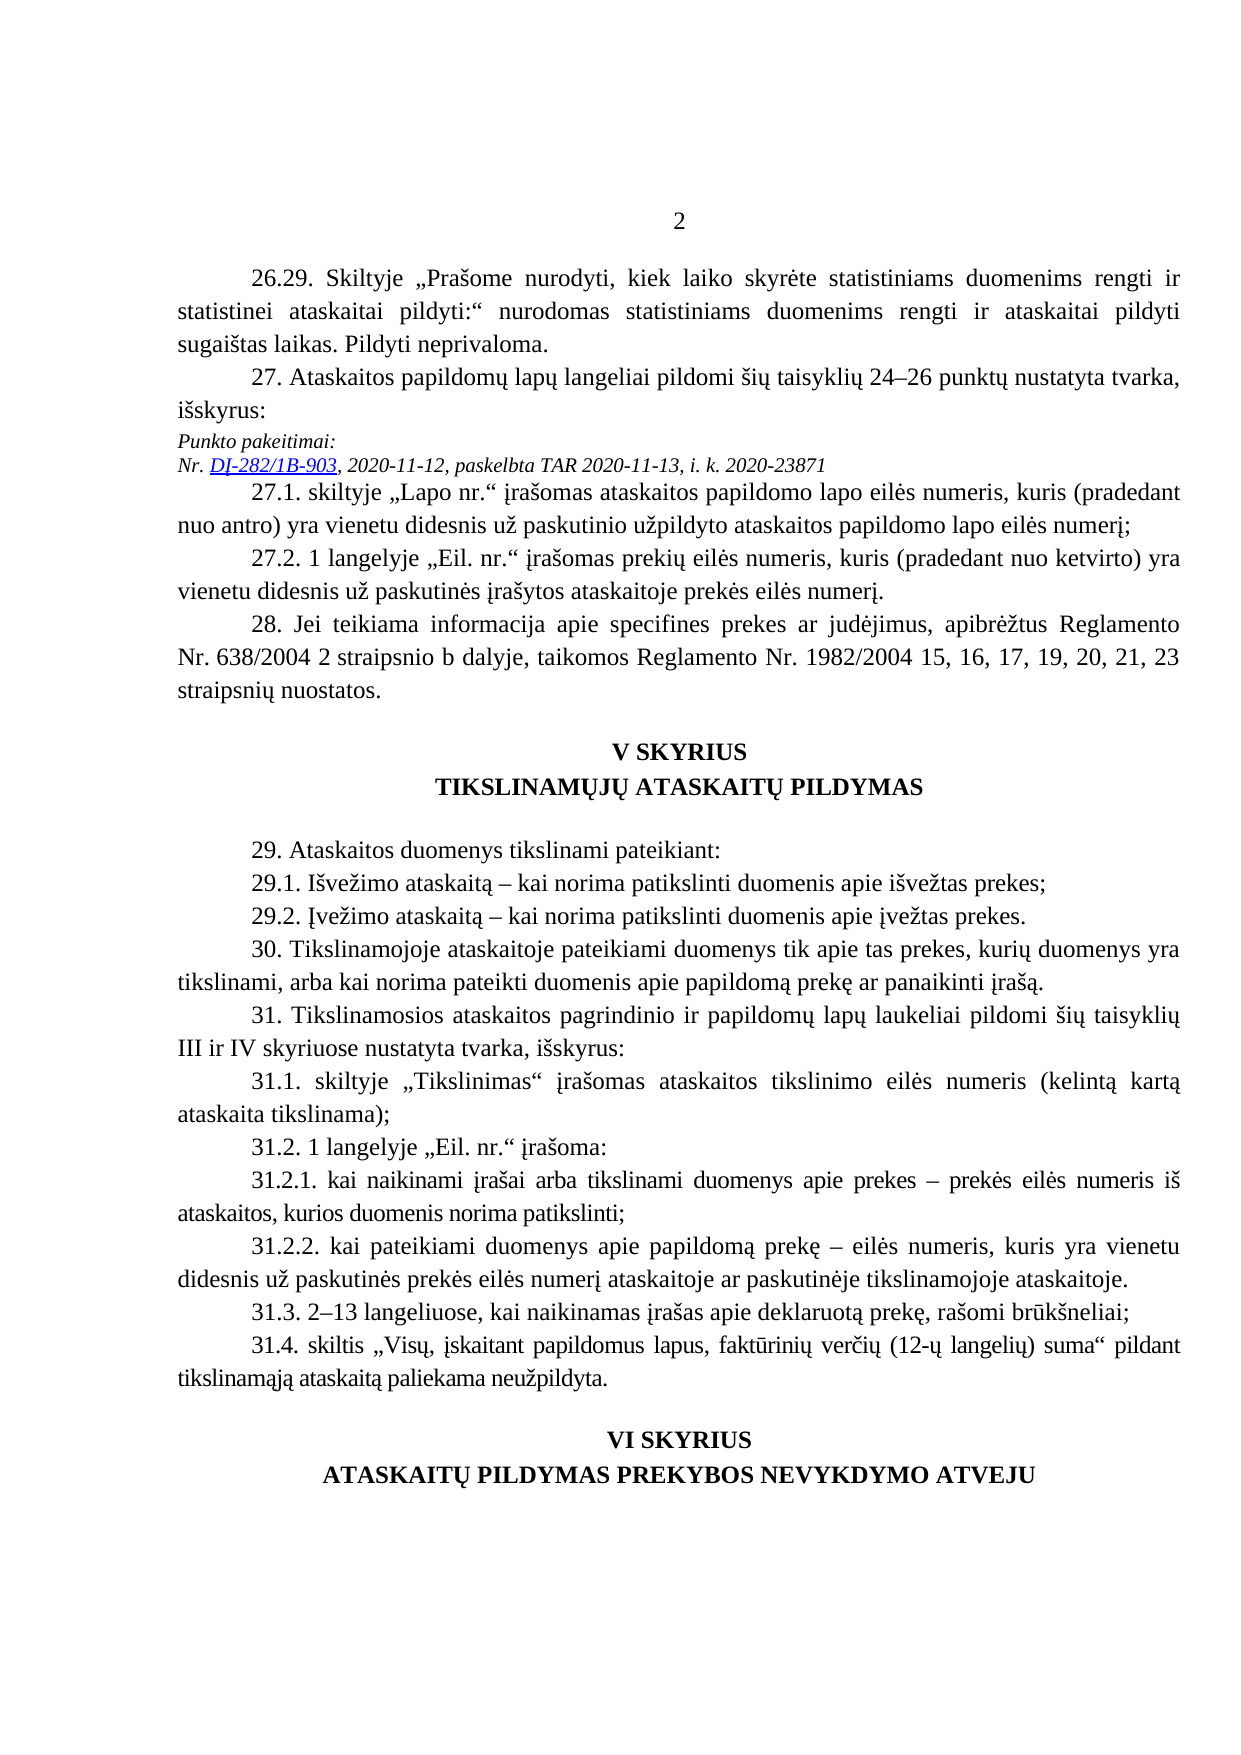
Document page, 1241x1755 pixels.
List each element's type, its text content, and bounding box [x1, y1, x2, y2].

text 31.2. 1 langelyje „Eil. nr.“ įrašoma: [177, 1132, 1181, 1161]
text 27. Ataskaitos papildomų lapų langeliai pildomi šių taisyklių 24–26 punktų nustatyta tvarka, išskyrus: [177, 362, 1181, 424]
text Punkto pakeitimai: [177, 428, 1181, 453]
text 26.29. Skiltyje „Prašome nurodyti, kiek laiko skyrėte statistiniams duomenims rengti ir statistinei ataskaitai pildyti:“ nurodomas statistiniams duomenims rengti ir ataskaitai pildyti sugaištas laikas. Pildyti neprivaloma. [177, 263, 1181, 358]
text 31. Tikslinamosios ataskaitos pagrindinio ir papildomų lapų laukeliai pildomi šių taisyklių III ir IV skyriuose nustatyta tvarka, išskyrus: [177, 1000, 1181, 1062]
text V SKYRIUS [177, 737, 1181, 765]
text 31.2.1. kai naikinami įrašai arba tikslinami duomenys apie prekes – prekės eilės numeris iš ataskaitos, kurios duomenis norima patikslinti; [177, 1165, 1181, 1227]
text 29.2. Įvežimo ataskaitą – kai norima patikslinti duomenis apie įvežtas prekes. [177, 901, 1181, 929]
text 31.4. skiltis „Visų, įskaitant papildomus lapus, faktūrinių verčių (12-ų langelių) suma“ pildant tikslinamąją ataskaitą paliekama neužpildyta. [177, 1330, 1181, 1392]
text TIKSLINAMŲJŲ ATASKAITŲ PILDYMAS [177, 772, 1181, 800]
text 29.1. Išvežimo ataskaitą – kai norima patikslinti duomenis apie išvežtas prekes; [177, 868, 1181, 897]
text 27.2. 1 langelyje „Eil. nr.“ įrašomas prekių eilės numeris, kuris (pradedant nuo ketvirto) yra vienetu didesnis už paskutinės įrašytos ataskaitoje prekės eilės numerį. [177, 543, 1181, 604]
text 28. Jei teikiama informacija apie specifines prekes ar judėjimus, apibrėžtus Reglamento Nr. 638/2004 2 straipsnio b dalyje, taikomos Reglamento Nr. 1982/2004 15, 16, 17, 19, 20, 21, 23 straipsnių nuostatos. [177, 609, 1181, 703]
text 31.1. skiltyje „Tikslinimas“ įrašomas ataskaitos tikslinimo eilės numeris (kelintą kartą ataskaita tikslinama); [177, 1066, 1181, 1128]
text 29. Ataskaitos duomenys tikslinami pateikiant: [177, 835, 1181, 863]
text 27.1. skiltyje „Lapo nr.“ įrašomas ataskaitos papildomo lapo eilės numeris, kuris (pradedant nuo antro) yra vienetu didesnis už paskutinio užpildyto ataskaitos papildomo lapo eilės numerį; [177, 477, 1181, 538]
text VI SKYRIUS [177, 1425, 1181, 1454]
text 30. Tikslinamojoje ataskaitoje pateikiami duomenys tik apie tas prekes, kurių duomenys yra tikslinami, arba kai norima pateikti duomenis apie papildomą prekę ar panaikinti įrašą. [177, 934, 1181, 996]
text 31.3. 2–13 langeliuose, kai naikinamas įrašas apie deklaruotą prekę, rašomi brūkšneliai; [177, 1297, 1181, 1326]
text Nr. DĮ-282/1B-903, 2020-11-12, paskelbta TAR 2020-11-13, i. k. 2020-23871 [177, 453, 1181, 477]
text 31.2.2. kai pateikiami duomenys apie papildomą prekę – eilės numeris, kuris yra vienetu didesnis už paskutinės prekės eilės numerį ataskaitoje ar paskutinėje tikslinamojoje ataskaitoje. [177, 1231, 1181, 1293]
text ATASKAITŲ PILDYMAS PREKYBOS NEVYKDYMO ATVEJU [177, 1460, 1181, 1489]
